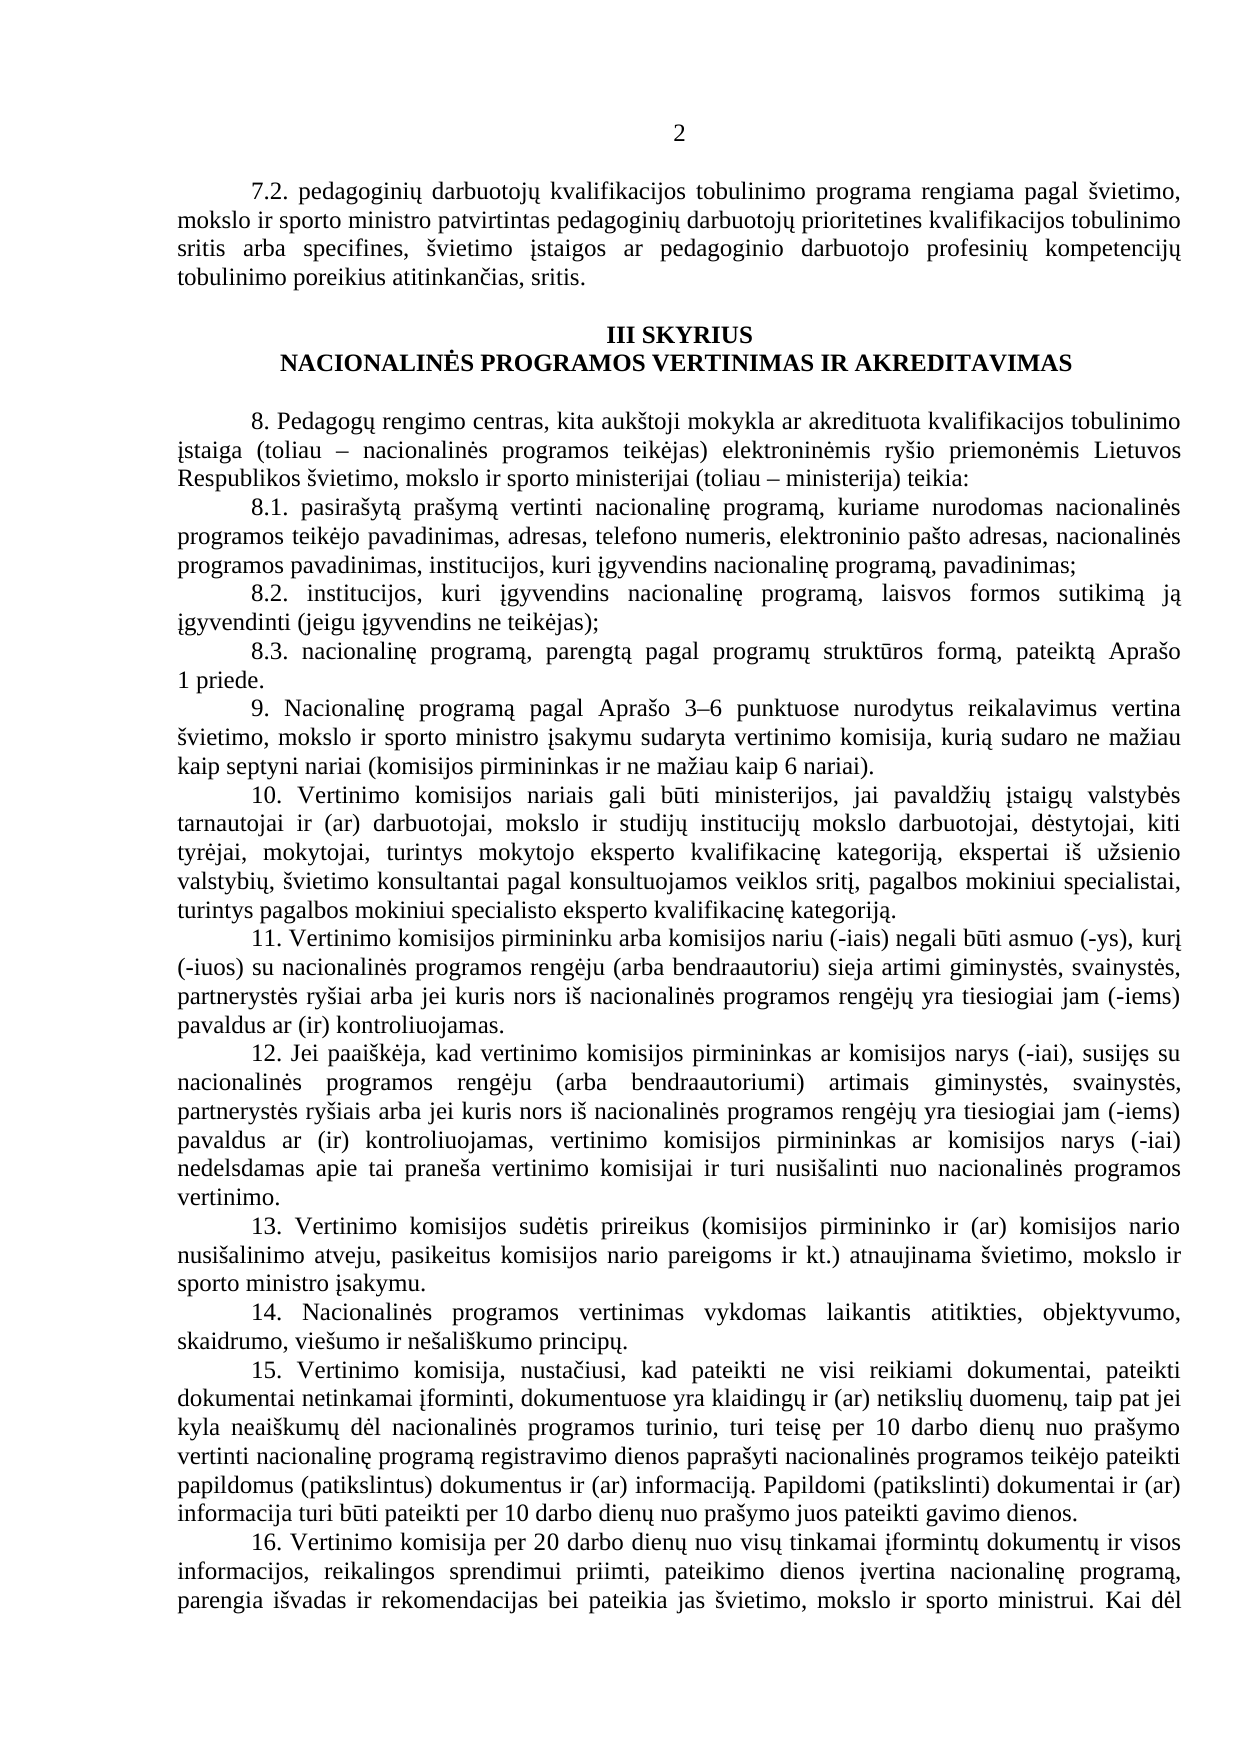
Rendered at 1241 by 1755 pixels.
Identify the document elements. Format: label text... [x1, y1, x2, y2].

text 8. Pedagogų rengimo centras, kita aukštoji mokykla ar akredituota kvalifikacijos tobulinimo įstaiga (toliau – nacionalinės programos teikėjas) elektroninėmis ryšio priemonėmis Lietuvos Respublikos švietimo, mokslo ir sporto ministerijai (toliau – ministerija) teikia: [177, 406, 1182, 492]
text 12. Jei paaiškėja, kad vertinimo komisijos pirmininkas ar komisijos narys (-iai), susijęs su nacionalinės programos rengėju (arba bendraautoriumi) artimais giminystės, svainystės, partnerystės ryšiais arba jei kuris nors iš nacionalinės programos rengėjų yra tiesiogiai jam (-iems) pavaldus ar (ir) kontroliuojamas, vertinimo komisijos pirmininkas ar komisijos narys (-iai) nedelsdamas apie tai praneša vertinimo komisijai ir turi nusišalinti nuo nacionalinės programos vertinimo. [177, 1038, 1182, 1211]
text 8.2. institucijos, kuri įgyvendins nacionalinę programą, laisvos formos sutikimą ją įgyvendinti (jeigu įgyvendins ne teikėjas); [177, 578, 1182, 636]
text 15. Vertinimo komisija, nustačiusi, kad pateikti ne visi reikiami dokumentai, pateikti dokumentai netinkamai įforminti, dokumentuose yra klaidingų ir (ar) netikslių duomenų, taip pat jei kyla neaiškumų dėl nacionalinės programos turinio, turi teisę per 10 darbo dienų nuo prašymo vertinti nacionalinę programą registravimo dienos paprašyti nacionalinės programos teikėjo pateikti papildomus (patikslintus) dokumentus ir (ar) informaciją. Papildomi (patikslinti) dokumentai ir (ar) informacija turi būti pateikti per 10 darbo dienų nuo prašymo juos pateikti gavimo dienos. [177, 1355, 1182, 1527]
text III SKYRIUS [177, 320, 1182, 348]
text 8.1. pasirašytą prašymą vertinti nacionalinę programą, kuriame nurodomas nacionalinės programos teikėjo pavadinimas, adresas, telefono numeris, elektroninio pašto adresas, nacionalinės programos pavadinimas, institucijos, kuri įgyvendins nacionalinę programą, pavadinimas; [177, 492, 1182, 578]
text NACIONALINĖS PROGRAMOS VERTINIMAS IR AKREDITAVIMAS [177, 348, 1182, 377]
text 11. Vertinimo komisijos pirmininku arba komisijos nariu (-iais) negali būti asmuo (-ys), kurį (-iuos) su nacionalinės programos rengėju (arba bendraautoriu) sieja artimi giminystės, svainystės, partnerystės ryšiai arba jei kuris nors iš nacionalinės programos rengėjų yra tiesiogiai jam (-iems) pavaldus ar (ir) kontroliuojamas. [177, 923, 1182, 1038]
text 8.3. nacionalinę programą, parengtą pagal programų struktūros formą, pateiktą Aprašo 1 priede. [177, 636, 1182, 693]
text 10. Vertinimo komisijos nariais gali būti ministerijos, jai pavaldžių įstaigų valstybės tarnautojai ir (ar) darbuotojai, mokslo ir studijų institucijų mokslo darbuotojai, dėstytojai, kiti tyrėjai, mokytojai, turintys mokytojo eksperto kvalifikacinę kategoriją, ekspertai iš užsienio valstybių, švietimo konsultantai pagal konsultuojamos veiklos sritį, pagalbos mokiniui specialistai, turintys pagalbos mokiniui specialisto eksperto kvalifikacinę kategoriją. [177, 780, 1182, 923]
text 16. Vertinimo komisija per 20 darbo dienų nuo visų tinkamai įformintų dokumentų ir visos informacijos, reikalingos sprendimui priimti, pateikimo dienos įvertina nacionalinę programą, parengia išvadas ir rekomendacijas bei pateikia jas švietimo, mokslo ir sporto ministrui. Kai dėl [177, 1527, 1182, 1613]
text 13. Vertinimo komisijos sudėtis prireikus (komisijos pirmininko ir (ar) komisijos nario nusišalinimo atveju, pasikeitus komisijos nario pareigoms ir kt.) atnaujinama švietimo, mokslo ir sporto ministro įsakymu. [177, 1211, 1182, 1297]
text 7.2. pedagoginių darbuotojų kvalifikacijos tobulinimo programa rengiama pagal švietimo, mokslo ir sporto ministro patvirtintas pedagoginių darbuotojų prioritetines kvalifikacijos tobulinimo sritis arba specifines, švietimo įstaigos ar pedagoginio darbuotojo profesinių kompetencijų tobulinimo poreikius atitinkančias, sritis. [177, 176, 1182, 291]
text 9. Nacionalinę programą pagal Aprašo 3–6 punktuose nurodytus reikalavimus vertina švietimo, mokslo ir sporto ministro įsakymu sudaryta vertinimo komisija, kurią sudaro ne mažiau kaip septyni nariai (komisijos pirmininkas ir ne mažiau kaip 6 nariai). [177, 693, 1182, 780]
text 14. Nacionalinės programos vertinimas vykdomas laikantis atitikties, objektyvumo, skaidrumo, viešumo ir nešališkumo principų. [177, 1297, 1182, 1355]
